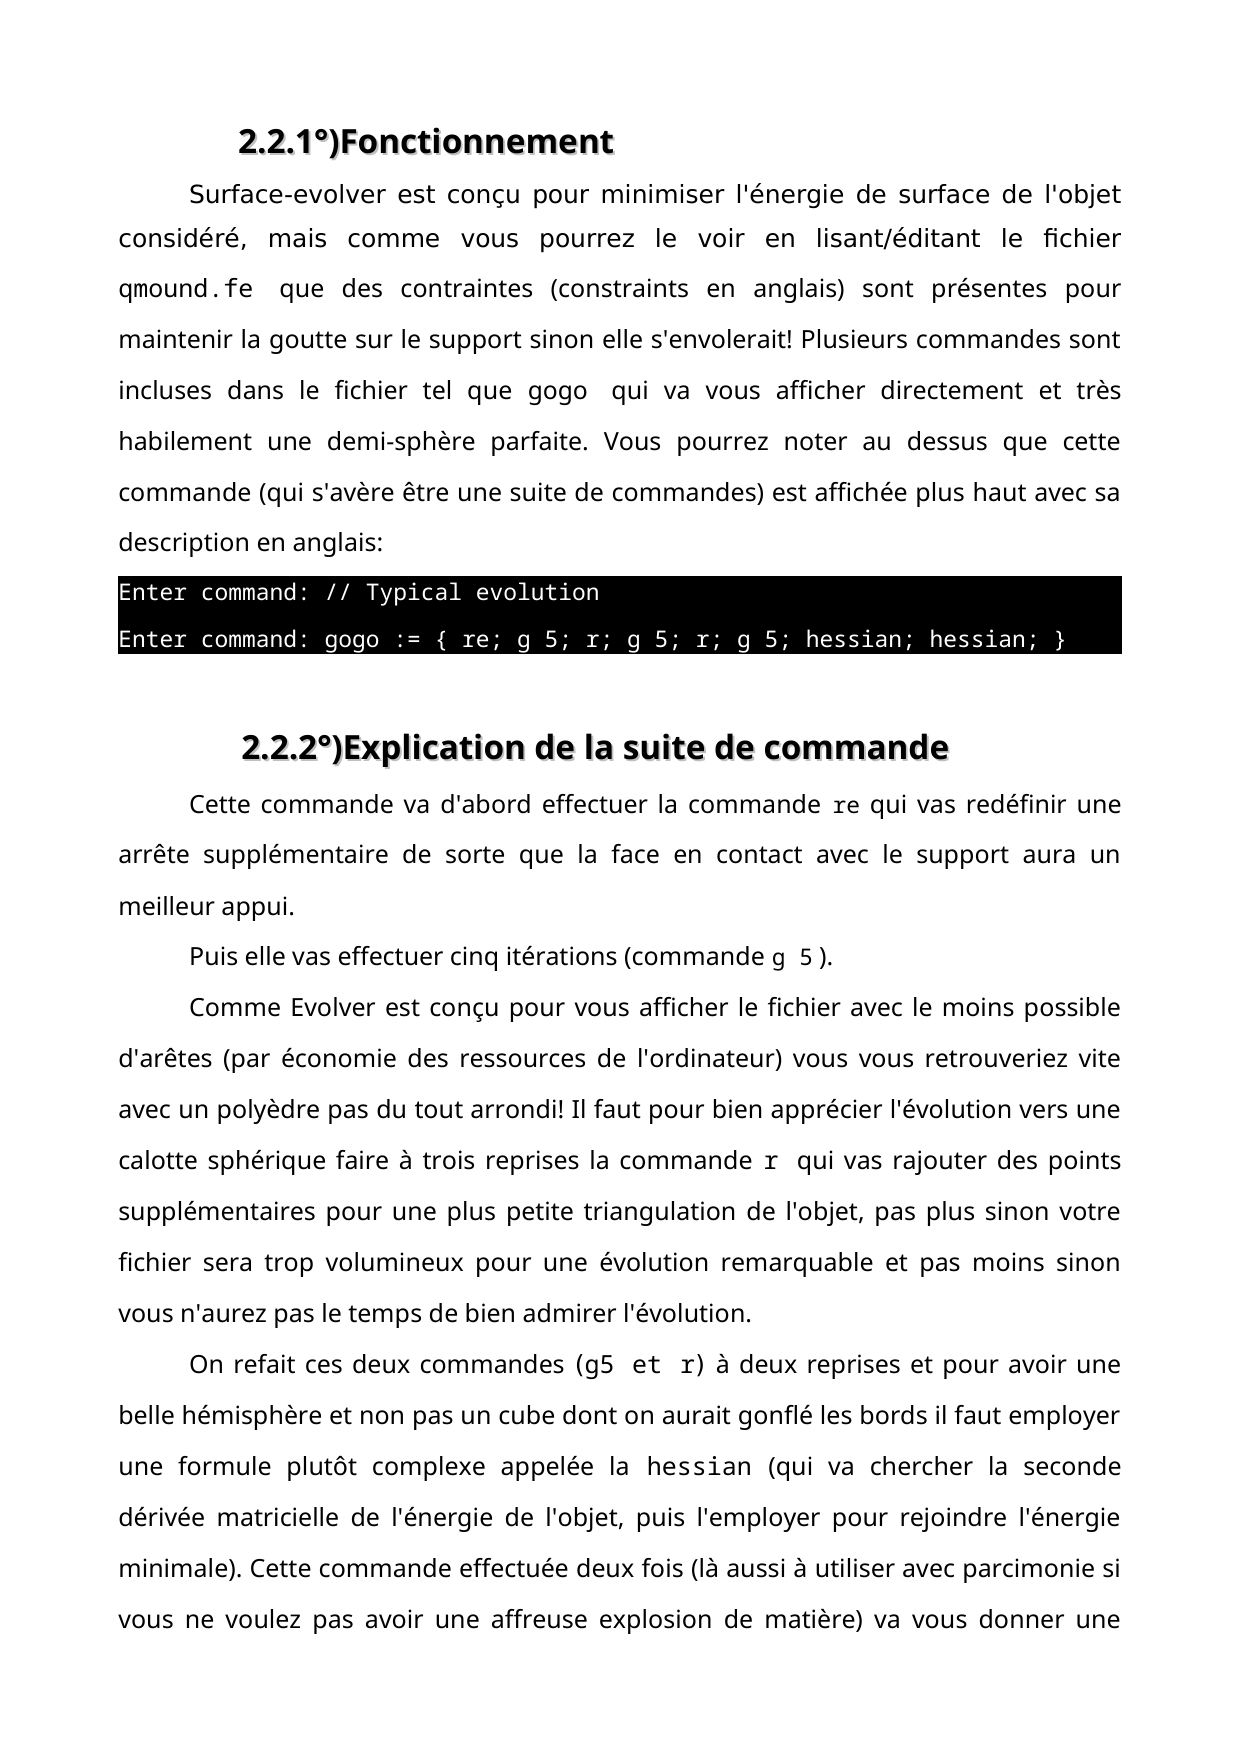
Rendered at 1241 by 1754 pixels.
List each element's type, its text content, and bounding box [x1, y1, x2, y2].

text Surface-evolver est conçu pour minimiser l'énergie de surface de l'objet considéré, mais comme vous pourrez le voir en lisant/éditant le fichier qmound.fe que des contraintes (constraints en anglais) sont présentes pour maintenir la goutte sur le support sinon elle s'envolerait! Plusieurs commandes sont incluses dans le fichier tel que gogo qui va vous afficher directement et très habilement une demi-sphère parfaite. Vous pourrez noter au dessus que cette commande (qui s'avère être une suite de commandes) est affichée plus haut avec sa description en anglais: [118, 180, 1122, 559]
subtitle Fonctionnement [173, 118, 1122, 163]
text Comme Evolver est conçu pour vous afficher le fichier avec le moins possible d'arêtes (par économie des ressources de l'ordinateur) vous vous retrouveriez vite avec un polyèdre pas du tout arrondi! Il faut pour bien apprécier l'évolution vers une calotte sphérique faire à trois reprises la commande r qui vas rajouter des points supplémentaires pour une plus petite triangulation de l'objet, pas plus sinon votre fichier sera trop volumineux pour une évolution remarquable et pas moins sinon vous n'aurez pas le temps de bien admirer l'évolution. [118, 990, 1122, 1329]
text Cette commande va d'abord effectuer la commande re qui vas redéfinir une arrête supplémentaire de sorte que la face en contact avec le support aura un meilleur appui. [118, 786, 1122, 922]
text Puis elle vas effectuer cinq itérations (commande g 5 ). [118, 939, 1122, 973]
text Enter command: gogo := { re; g 5; r; g 5; r; g 5; hessian; hessian; } [118, 623, 1122, 654]
text On refait ces deux commandes (g5 et r) à deux reprises et pour avoir une belle hémisphère et non pas un cube dont on aurait gonflé les bords il faut employer une formule plutôt complexe appelée la hessian (qui va chercher la seconde dérivée matricielle de l'énergie de l'objet, puis l'employer pour rejoindre l'énergie minimale). Cette commande effectuée deux fois (là aussi à utiliser avec parcimonie si vous ne voulez pas avoir une affreuse explosion de matière) va vous donner une [118, 1347, 1122, 1635]
subtitle Explication de la suite de commande [176, 724, 1122, 769]
text Enter command: // Typical evolution [118, 576, 1122, 607]
